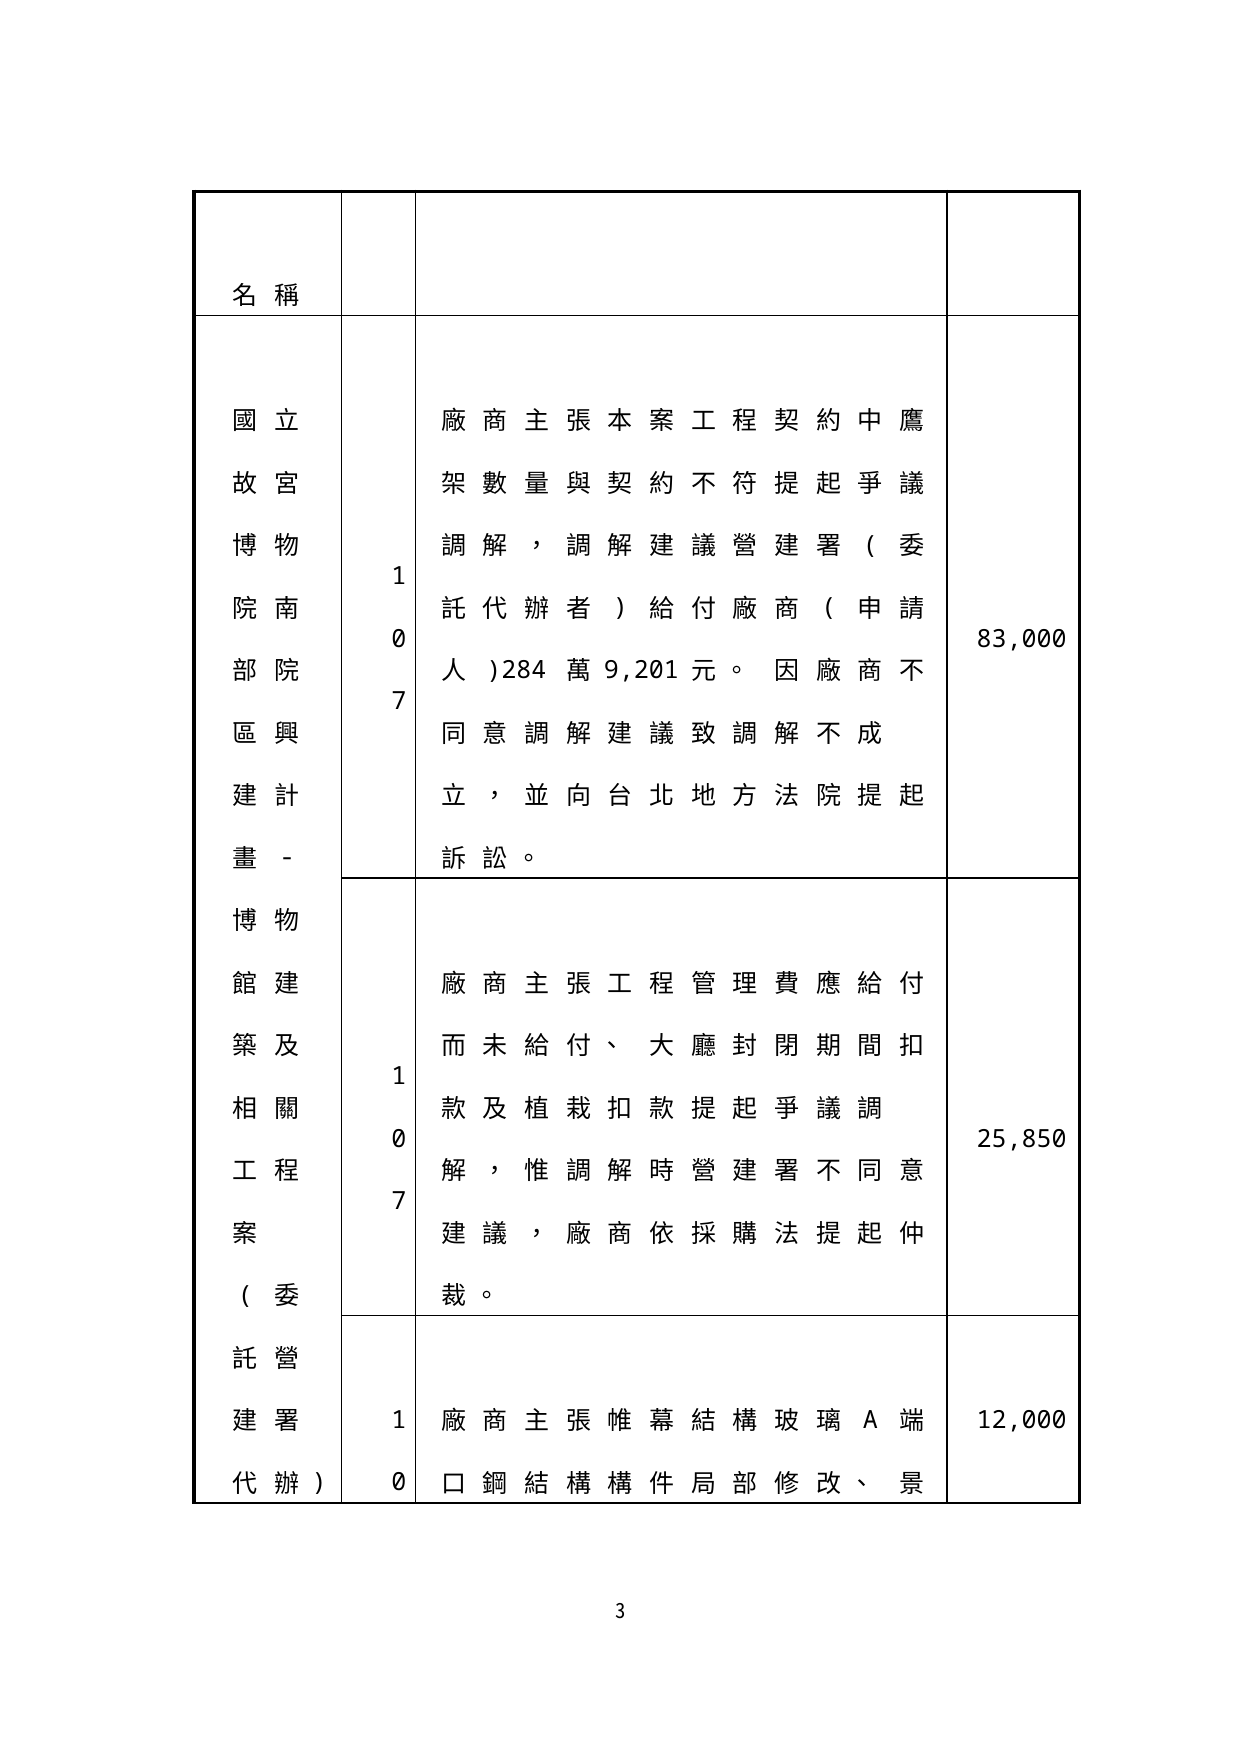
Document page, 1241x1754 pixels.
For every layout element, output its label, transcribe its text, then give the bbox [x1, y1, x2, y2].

table_cell 廠商主張工程管理費應給付而未給付、大廳封閉期間扣款及植栽扣款提起爭議調解，惟調解時營建署不同意建議，廠商依採購法提起仲裁。 [416, 879, 946, 1314]
table_header 年度 [342, 193, 415, 314]
table_cell 國立故宮博物院南部院區興建計畫-博物館建築及相關工程案(委託營建署代辦) [196, 316, 341, 1502]
table_cell 107 [342, 316, 415, 877]
table_cell 10 [342, 1316, 415, 1502]
table_cell 12,000 [948, 1316, 1078, 1502]
table_cell 廠商主張本案工程契約中鷹架數量與契約不符提起爭議調解，調解建議營建署(委託代辦者)給付廠商(申請人)284萬9,201元。因廠商不同意調解建議致調解不成立，並向台北地方法院提起訴訟。 [416, 316, 946, 877]
table_header [948, 193, 1078, 314]
table_cell 107 [342, 879, 415, 1314]
table_header 名稱 [196, 193, 341, 314]
table_cell 83,000 [948, 316, 1078, 877]
table_cell 廠商主張帷幕結構玻璃A端口鋼結構構件局部修改、景 [416, 1316, 946, 1502]
table_cell 25,850 [948, 879, 1078, 1314]
table_header 爭議原因 [416, 193, 946, 314]
